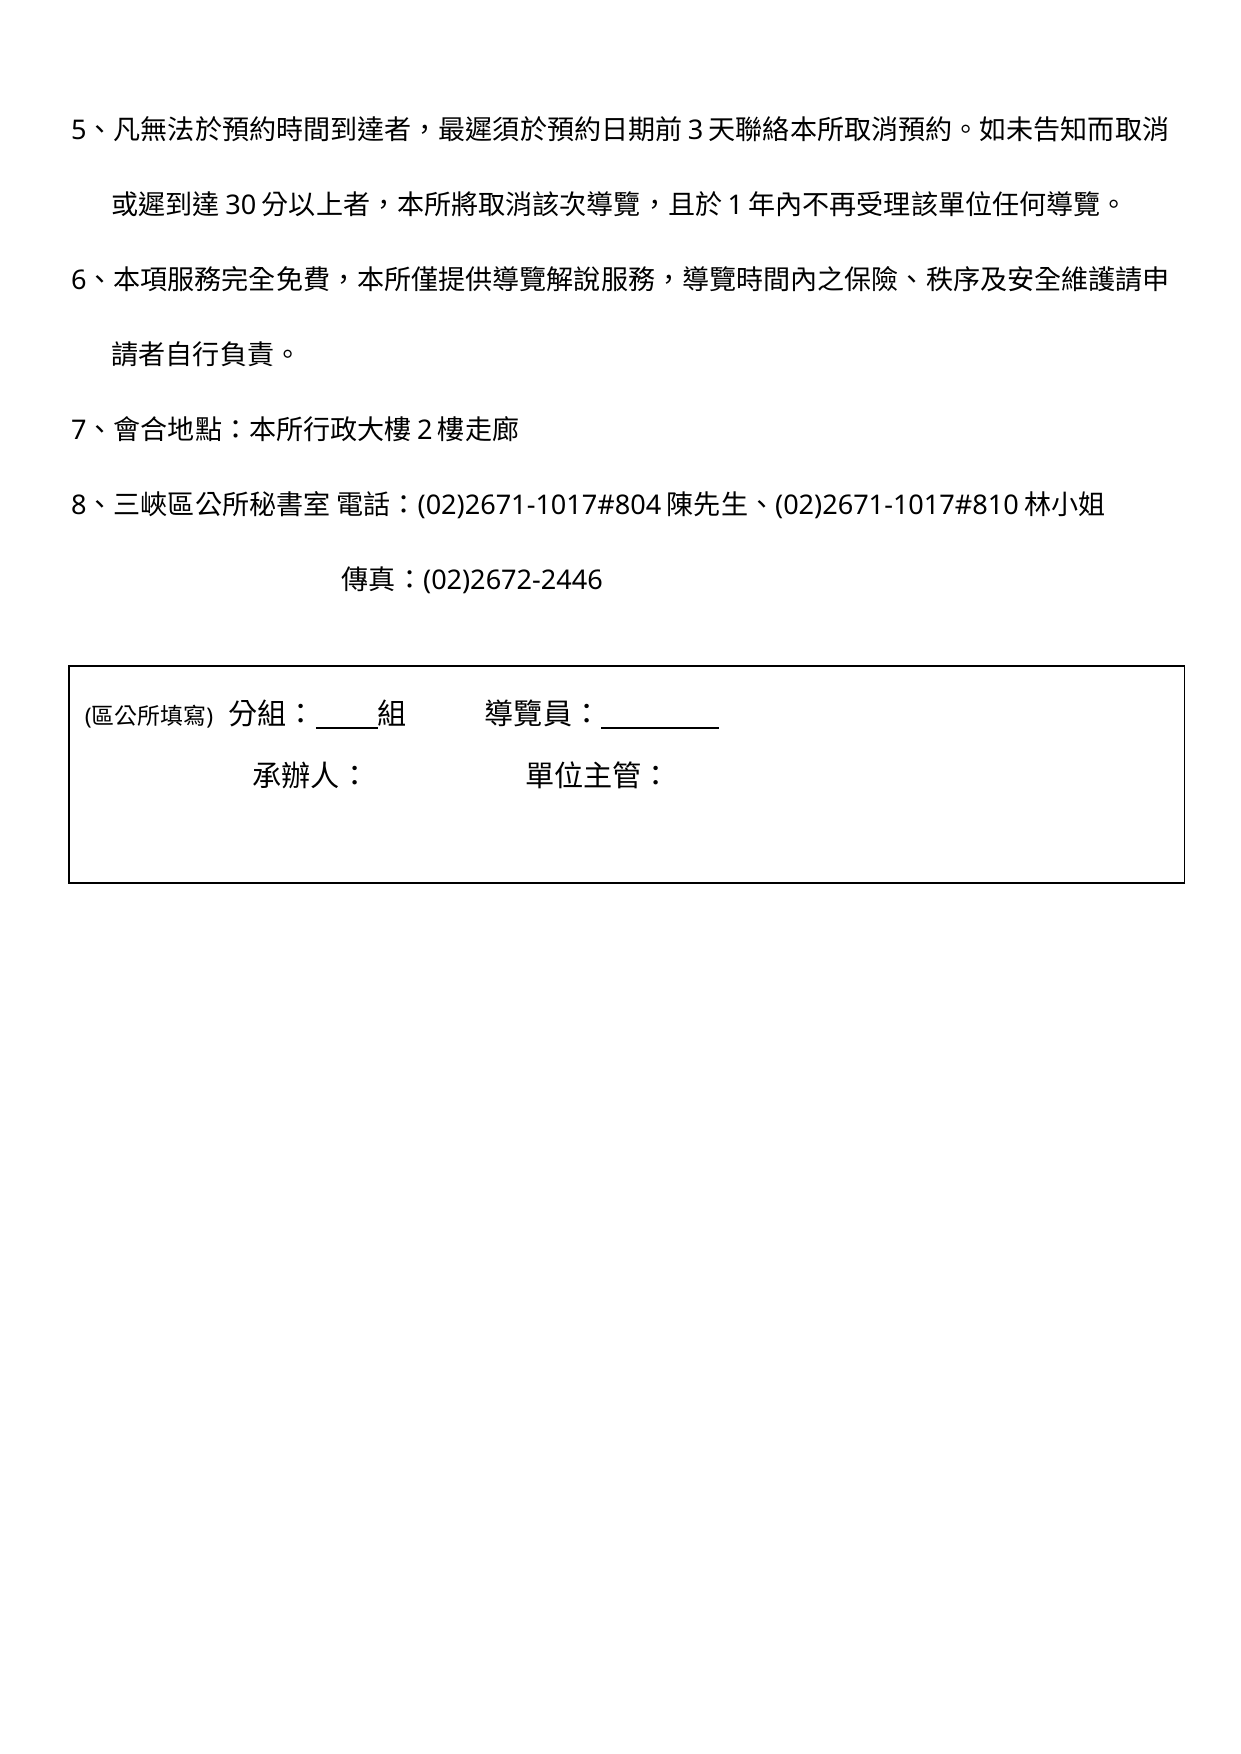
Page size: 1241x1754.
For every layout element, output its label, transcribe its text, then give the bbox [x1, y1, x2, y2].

text 7、會合地點：本所行政大樓2樓走廊 [71, 391, 1169, 466]
text 6、本項服務完全免費，本所僅提供導覽解說服務，導覽時間內之保險、秩序及安全維護請申請者自行負責。 [71, 241, 1169, 391]
text 5、凡無法於預約時間到達者，最遲須於預約日期前3天聯絡本所取消預約。如未告知而取消或遲到達30分以上者，本所將取消該次導覽，且於1年內不再受理該單位任何導覽。 [71, 91, 1169, 241]
text 承辦人： 單位主管： [84, 737, 1168, 799]
text 傳真：(02)2672-2446 [71, 541, 1169, 616]
text 8、三峽區公所秘書室 電話：(02)2671-1017#804陳先生、(02)2671-1017#810林小姐 [71, 466, 1169, 541]
text (區公所填寫) 分組： 組 導覽員： [84, 674, 1168, 737]
